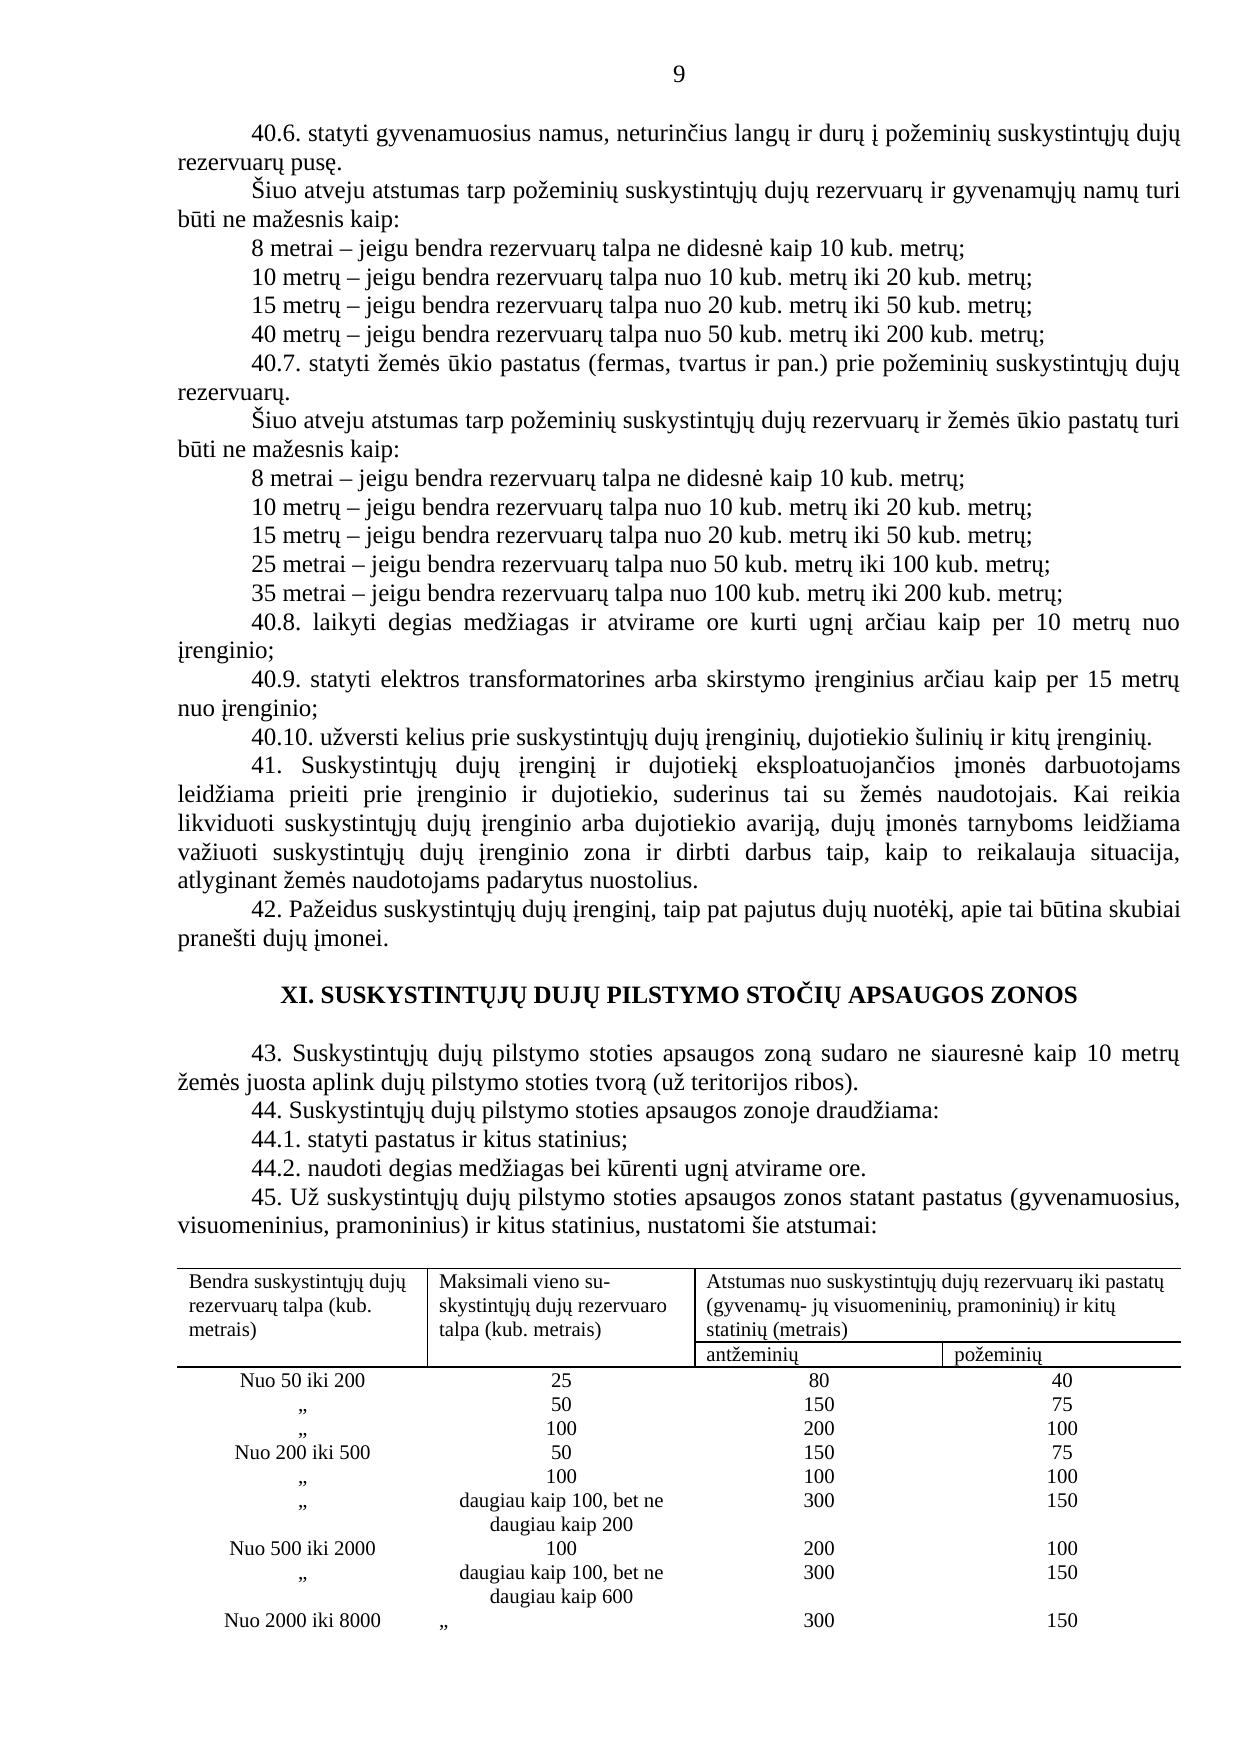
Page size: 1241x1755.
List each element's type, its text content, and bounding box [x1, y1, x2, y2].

text 15 metrų – jeigu bendra rezervuarų talpa nuo 20 kub. metrų iki 50 kub. metrų; [177, 291, 1181, 319]
text 35 metrai – jeigu bendra rezervuarų talpa nuo 100 kub. metrų iki 200 kub. metrų; [177, 578, 1181, 607]
text 43. Suskystintųjų dujų pilstymo stoties apsaugos zoną sudaro ne siauresnė kaip 10 metrų žemės juosta aplink dujų pilstymo stoties tvorą (už teritorijos ribos). [177, 1038, 1181, 1096]
table_cell 150 [695, 1392, 943, 1416]
table_header Bendra suskystintųjų dujų rezervuarų talpa (kub. metrais) [177, 1269, 427, 1366]
text 8 metrai – jeigu bendra rezervuarų talpa ne didesnė kaip 10 kub. metrų; [177, 233, 1181, 262]
text 44.1. statyti pastatus ir kitus statinius; [177, 1124, 1181, 1153]
text 8 metrai – jeigu bendra rezervuarų talpa ne didesnė kaip 10 kub. metrų; [177, 463, 1181, 492]
table_cell 50 [428, 1440, 695, 1464]
table_cell 150 [943, 1608, 1181, 1632]
table_cell Nuo 2000 iki 8000 [177, 1608, 428, 1632]
text 41. Suskystintųjų dujų įrenginį ir dujotiekį eksploatuojančios įmonės darbuotojams leidžiama prieiti prie įrenginio ir dujotiekio, suderinus tai su žemės naudotojais. Kai reikia likviduoti suskystintųjų dujų įrenginio arba dujotiekio avariją, dujų įmonės tarnyboms leidžiama važiuoti suskystintųjų dujų įrenginio zona ir dirbti darbus taip, kaip to reikalauja situacija, atlyginant žemės naudotojams padarytus nuostolius. [177, 751, 1181, 894]
table_cell 50 [428, 1392, 695, 1416]
table_cell Nuo 50 iki 200 [177, 1368, 428, 1392]
table_cell 150 [695, 1440, 943, 1464]
table_cell 100 [428, 1416, 695, 1440]
text 40.6. statyti gyvenamuosius namus, neturinčius langų ir durų į požeminių suskystintųjų dujų rezervuarų pusę. [177, 118, 1181, 176]
table_cell antžeminių [696, 1343, 942, 1366]
text 40 metrų – jeigu bendra rezervuarų talpa nuo 50 kub. metrų iki 200 kub. metrų; [177, 319, 1181, 348]
table_cell 150 [943, 1488, 1181, 1536]
table_cell „ [177, 1560, 428, 1608]
table_cell 100 [428, 1464, 695, 1488]
table_cell 100 [943, 1536, 1181, 1560]
table_cell 75 [943, 1392, 1181, 1416]
text Šiuo atveju atstumas tarp požeminių suskystintųjų dujų rezervuarų ir žemės ūkio pastatų turi būti ne mažesnis kaip: [177, 406, 1181, 463]
table_cell 300 [695, 1488, 943, 1536]
text XI. SUSKYSTINTŲJŲ DUJŲ PILSTYMO STOČIŲ APSAUGOS ZONOS [177, 981, 1181, 1009]
table_cell „ [177, 1416, 428, 1440]
text 45. Už suskystintųjų dujų pilstymo stoties apsaugos zonos statant pastatus (gyvenamuosius, visuomeninius, pramoninius) ir kitus statinius, nustatomi šie atstumai: [177, 1182, 1181, 1239]
table_cell 150 [943, 1560, 1181, 1608]
table_cell „ [177, 1488, 428, 1536]
table_cell 100 [428, 1536, 695, 1560]
text 40.10. užversti kelius prie suskystintųjų dujų įrenginių, dujotiekio šulinių ir kitų įrenginių. [177, 722, 1181, 751]
text Šiuo atveju atstumas tarp požeminių suskystintųjų dujų rezervuarų ir gyvenamųjų namų turi būti ne mažesnis kaip: [177, 176, 1181, 233]
table_cell 80 [695, 1368, 943, 1392]
text 44. Suskystintųjų dujų pilstymo stoties apsaugos zonoje draudžiama: [177, 1096, 1181, 1124]
table_header Maksimali vieno su- skystintųjų dujų rezervuaro talpa (kub. metrais) [428, 1269, 694, 1366]
table_cell 100 [943, 1464, 1181, 1488]
table_cell 100 [943, 1416, 1181, 1440]
table_header Atstumas nuo suskystintųjų dujų rezervuarų iki pastatų (gyvenamų- jų visuomeninių, pramoninių) ir kitų statinių (metrais) [696, 1269, 1181, 1341]
table_cell Nuo 500 iki 2000 [177, 1536, 428, 1560]
table_cell 100 [695, 1464, 943, 1488]
table_cell 200 [695, 1536, 943, 1560]
text 15 metrų – jeigu bendra rezervuarų talpa nuo 20 kub. metrų iki 50 kub. metrų; [177, 521, 1181, 549]
table_cell požeminių [943, 1343, 1181, 1366]
table_cell 40 [943, 1368, 1181, 1392]
text 44.2. naudoti degias medžiagas bei kūrenti ugnį atvirame ore. [177, 1153, 1181, 1182]
table_cell „ [177, 1464, 428, 1488]
table_cell 200 [695, 1416, 943, 1440]
text 10 metrų – jeigu bendra rezervuarų talpa nuo 10 kub. metrų iki 20 kub. metrų; [177, 262, 1181, 291]
text 40.9. statyti elektros transformatorines arba skirstymo įrenginius arčiau kaip per 15 metrų nuo įrenginio; [177, 664, 1181, 722]
table_cell 75 [943, 1440, 1181, 1464]
table_cell Nuo 200 iki 500 [177, 1440, 428, 1464]
text 25 metrai – jeigu bendra rezervuarų talpa nuo 50 kub. metrų iki 100 kub. metrų; [177, 549, 1181, 578]
table_cell daugiau kaip 100, bet ne daugiau kaip 200 [428, 1488, 695, 1536]
table_cell 25 [428, 1368, 695, 1392]
table_cell 300 [695, 1560, 943, 1608]
table_cell „ [428, 1608, 695, 1632]
text 42. Pažeidus suskystintųjų dujų įrenginį, taip pat pajutus dujų nuotėkį, apie tai būtina skubiai pranešti dujų įmonei. [177, 894, 1181, 952]
text 10 metrų – jeigu bendra rezervuarų talpa nuo 10 kub. metrų iki 20 kub. metrų; [177, 492, 1181, 521]
text 40.8. laikyti degias medžiagas ir atvirame ore kurti ugnį arčiau kaip per 10 metrų nuo įrenginio; [177, 607, 1181, 664]
table_cell „ [177, 1392, 428, 1416]
text 40.7. statyti žemės ūkio pastatus (fermas, tvartus ir pan.) prie požeminių suskystintųjų dujų rezervuarų. [177, 348, 1181, 406]
table_cell 300 [695, 1608, 943, 1632]
table_cell daugiau kaip 100, bet ne daugiau kaip 600 [428, 1560, 695, 1608]
